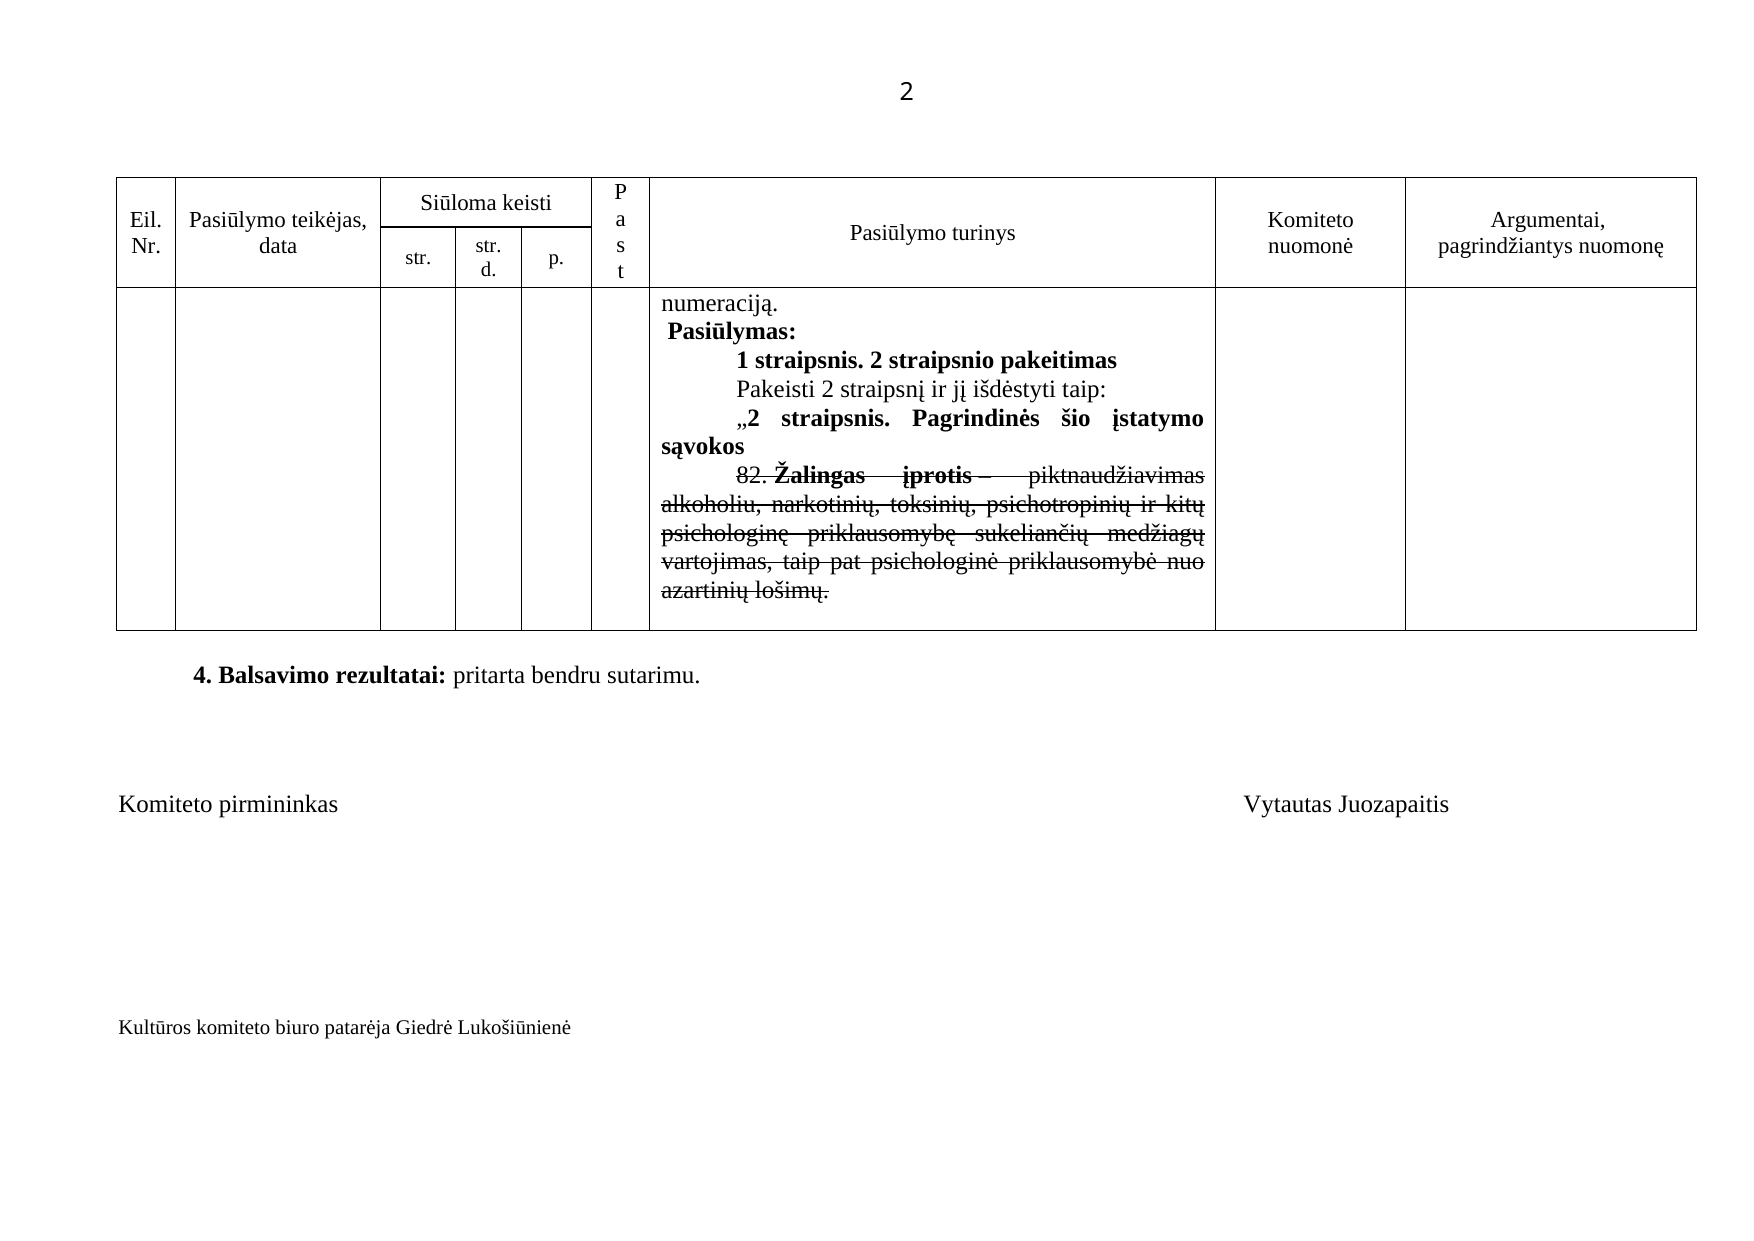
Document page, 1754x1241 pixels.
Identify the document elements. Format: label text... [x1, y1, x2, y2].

table_cell [1406, 288, 1696, 630]
table_cell str. d. [456, 228, 521, 287]
table_cell p. [522, 228, 591, 287]
text Komiteto pirmininkas Vytautas Juozapaitis [118, 789, 1695, 818]
table_cell numeraciją. Pasiūlymas: 1 straipsnis. 2 straipsnio pakeitimas Pakeisti 2 straipsnį ir jį išdėstyti taip: „2 straipsnis. Pagrindinės šio įstatymo sąvokos 82. Žalingas įprotis – piktnaudžiavimas alkoholiu, narkotinių, toksinių, psichotropinių ir kitų psichologinę priklausomybę sukeliančių medžiagų vartojimas, taip pat psichologinė priklausomybė nuo azartinių lošimų. [650, 288, 1215, 630]
table_header Komiteto nuomonė [1216, 178, 1405, 287]
table_header Pasiūlymo teikėjas, data [176, 178, 380, 287]
table_cell [381, 288, 455, 630]
table_cell [456, 288, 521, 630]
table_cell [522, 288, 591, 630]
text Kultūros komiteto biuro patarėja Giedrė Lukošiūnienė [118, 1015, 1695, 1039]
table_cell [176, 288, 380, 630]
text 4. Balsavimo rezultatai: pritarta bendru sutarimu. [118, 660, 1695, 689]
table_header Eil. Nr. [117, 178, 175, 287]
table_cell [592, 288, 649, 630]
table_cell str. [381, 228, 455, 287]
table_header Pasiūlymo turinys [650, 178, 1215, 287]
table_header Pastabos [592, 178, 649, 287]
table_cell [117, 288, 175, 630]
table_header Siūloma keisti [381, 178, 591, 226]
table_header Argumentai, pagrindžiantys nuomonę [1406, 178, 1696, 287]
table_cell [1216, 288, 1405, 630]
